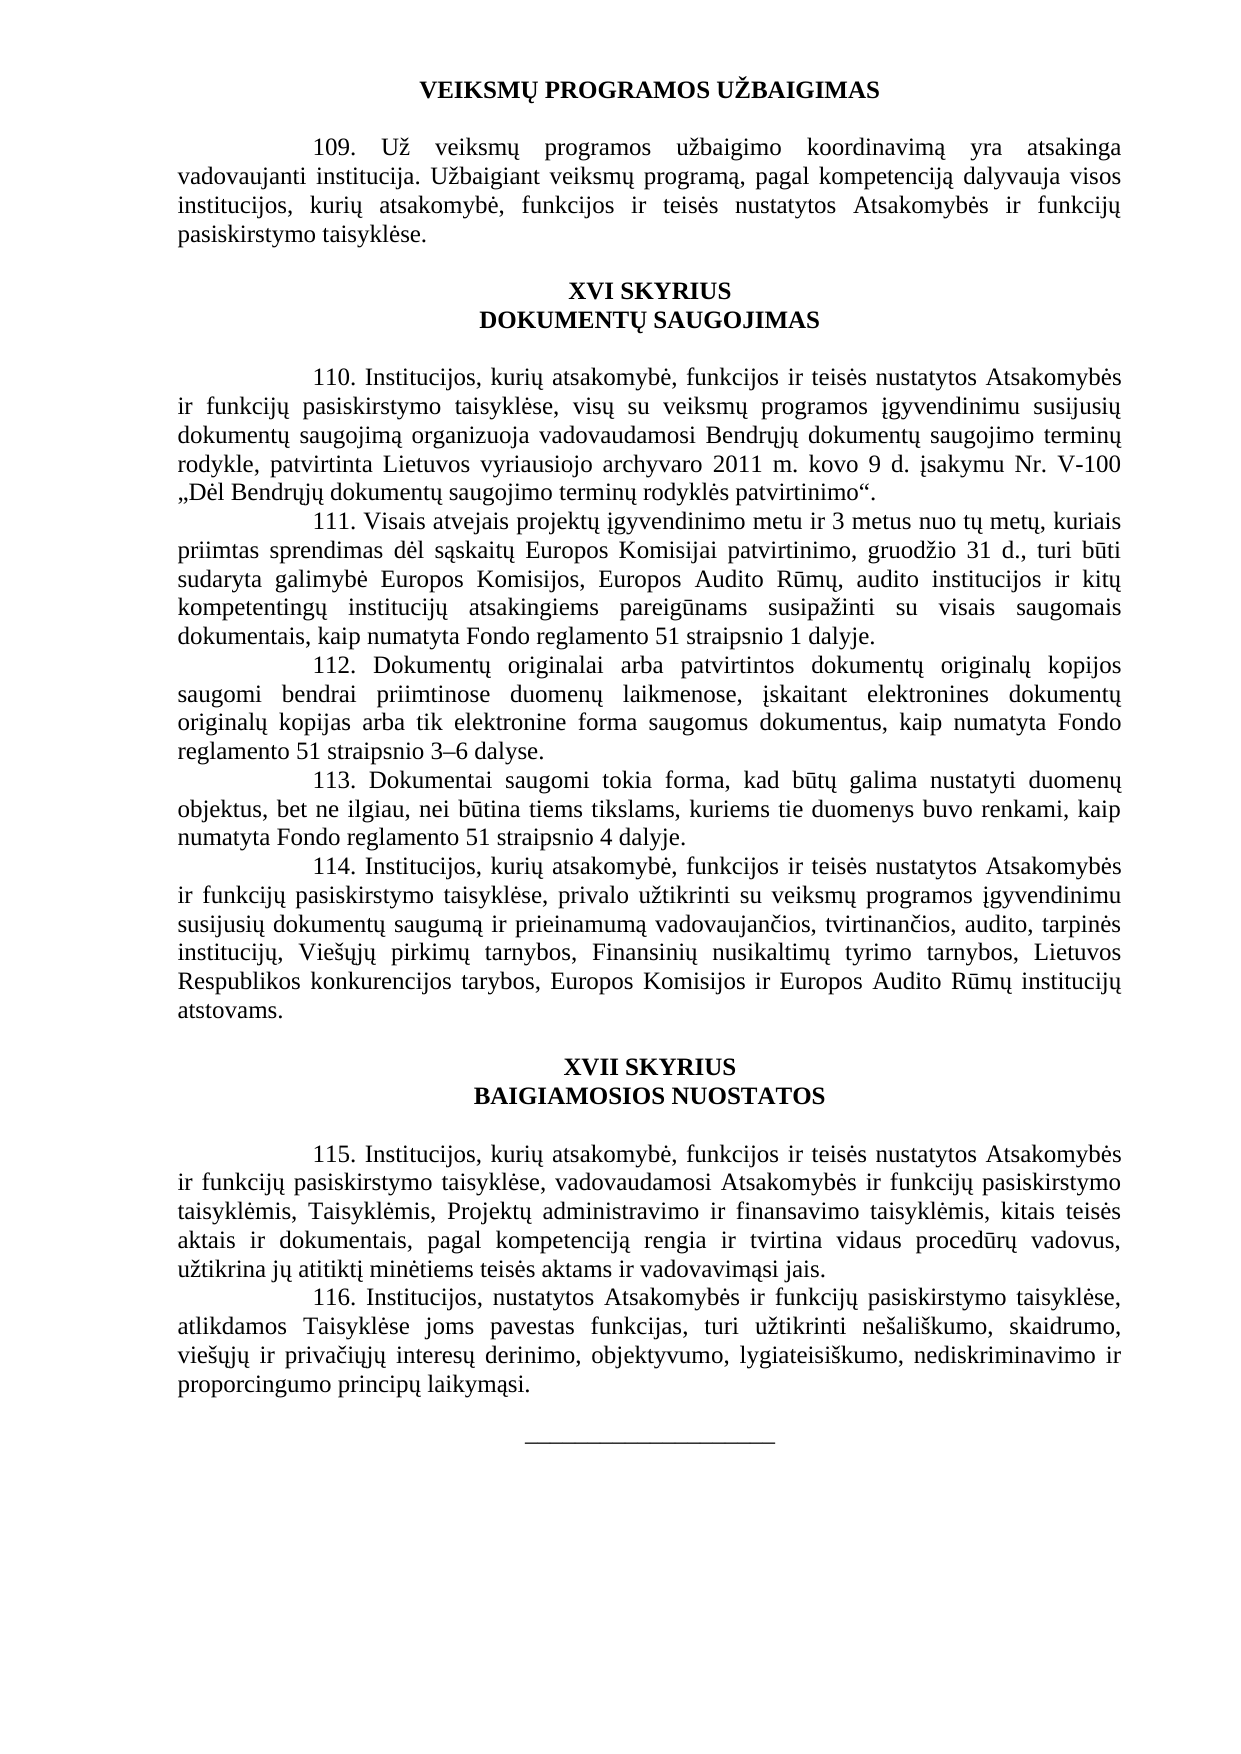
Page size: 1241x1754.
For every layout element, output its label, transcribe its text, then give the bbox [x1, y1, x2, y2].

text DOKUMENTŲ SAUGOJIMAS [177, 305, 1122, 334]
text XVII SKYRIUS [177, 1052, 1122, 1081]
text 111. Visais atvejais projektų įgyvendinimo metu ir 3 metus nuo tų metų, kuriais priimtas sprendimas dėl sąskaitų Europos Komisijai patvirtinimo, gruodžio 31 d., turi būti sudaryta galimybė Europos Komisijos, Europos Audito Rūmų, audito institucijos ir kitų kompetentingų institucijų atsakingiems pareigūnams susipažinti su visais saugomais dokumentais, kaip numatyta Fondo reglamento 51 straipsnio 1 dalyje. [177, 506, 1122, 650]
text BAIGIAMOSIOS NUOSTATOS [177, 1081, 1122, 1110]
text VEIKSMŲ PROGRAMOS UŽBAIGIMAS [177, 75, 1122, 104]
text 115. Institucijos, kurių atsakomybė, funkcijos ir teisės nustatytos Atsakomybės ir funkcijų pasiskirstymo taisyklėse, vadovaudamosi Atsakomybės ir funkcijų pasiskirstymo taisyklėmis, Taisyklėmis, Projektų administravimo ir finansavimo taisyklėmis, kitais teisės aktais ir dokumentais, pagal kompetenciją rengia ir tvirtina vidaus procedūrų vadovus, užtikrina jų atitiktį minėtiems teisės aktams ir vadovavimąsi jais. [177, 1139, 1122, 1282]
text –––––––––––––––––––– [177, 1426, 1122, 1455]
text 114. Institucijos, kurių atsakomybė, funkcijos ir teisės nustatytos Atsakomybės ir funkcijų pasiskirstymo taisyklėse, privalo užtikrinti su veiksmų programos įgyvendinimu susijusių dokumentų saugumą ir prieinamumą vadovaujančios, tvirtinančios, audito, tarpinės institucijų, Viešųjų pirkimų tarnybos, Finansinių nusikaltimų tyrimo tarnybos, Lietuvos Respublikos konkurencijos tarybos, Europos Komisijos ir Europos Audito Rūmų institucijų atstovams. [177, 851, 1122, 1024]
text 113. Dokumentai saugomi tokia forma, kad būtų galima nustatyti duomenų objektus, bet ne ilgiau, nei būtina tiems tikslams, kuriems tie duomenys buvo renkami, kaip numatyta Fondo reglamento 51 straipsnio 4 dalyje. [177, 765, 1122, 851]
text 116. Institucijos, nustatytos Atsakomybės ir funkcijų pasiskirstymo taisyklėse, atlikdamos Taisyklėse joms pavestas funkcijas, turi užtikrinti nešališkumo, skaidrumo, viešųjų ir privačiųjų interesų derinimo, objektyvumo, lygiateisiškumo, nediskriminavimo ir proporcingumo principų laikymąsi. [177, 1282, 1122, 1397]
text 109. Už veiksmų programos užbaigimo koordinavimą yra atsakinga vadovaujanti institucija. Užbaigiant veiksmų programą, pagal kompetenciją dalyvauja visos institucijos, kurių atsakomybė, funkcijos ir teisės nustatytos Atsakomybės ir funkcijų pasiskirstymo taisyklėse. [177, 132, 1122, 247]
text 112. Dokumentų originalai arba patvirtintos dokumentų originalų kopijos saugomi bendrai priimtinose duomenų laikmenose, įskaitant elektronines dokumentų originalų kopijas arba tik elektronine forma saugomus dokumentus, kaip numatyta Fondo reglamento 51 straipsnio 3–6 dalyse. [177, 650, 1122, 765]
text XVI SKYRIUS [177, 276, 1122, 305]
text 110. Institucijos, kurių atsakomybė, funkcijos ir teisės nustatytos Atsakomybės ir funkcijų pasiskirstymo taisyklėse, visų su veiksmų programos įgyvendinimu susijusių dokumentų saugojimą organizuoja vadovaudamosi Bendrųjų dokumentų saugojimo terminų rodykle, patvirtinta Lietuvos vyriausiojo archyvaro 2011 m. kovo 9 d. įsakymu Nr. V-100 „Dėl Bendrųjų dokumentų saugojimo terminų rodyklės patvirtinimo“. [177, 362, 1122, 506]
